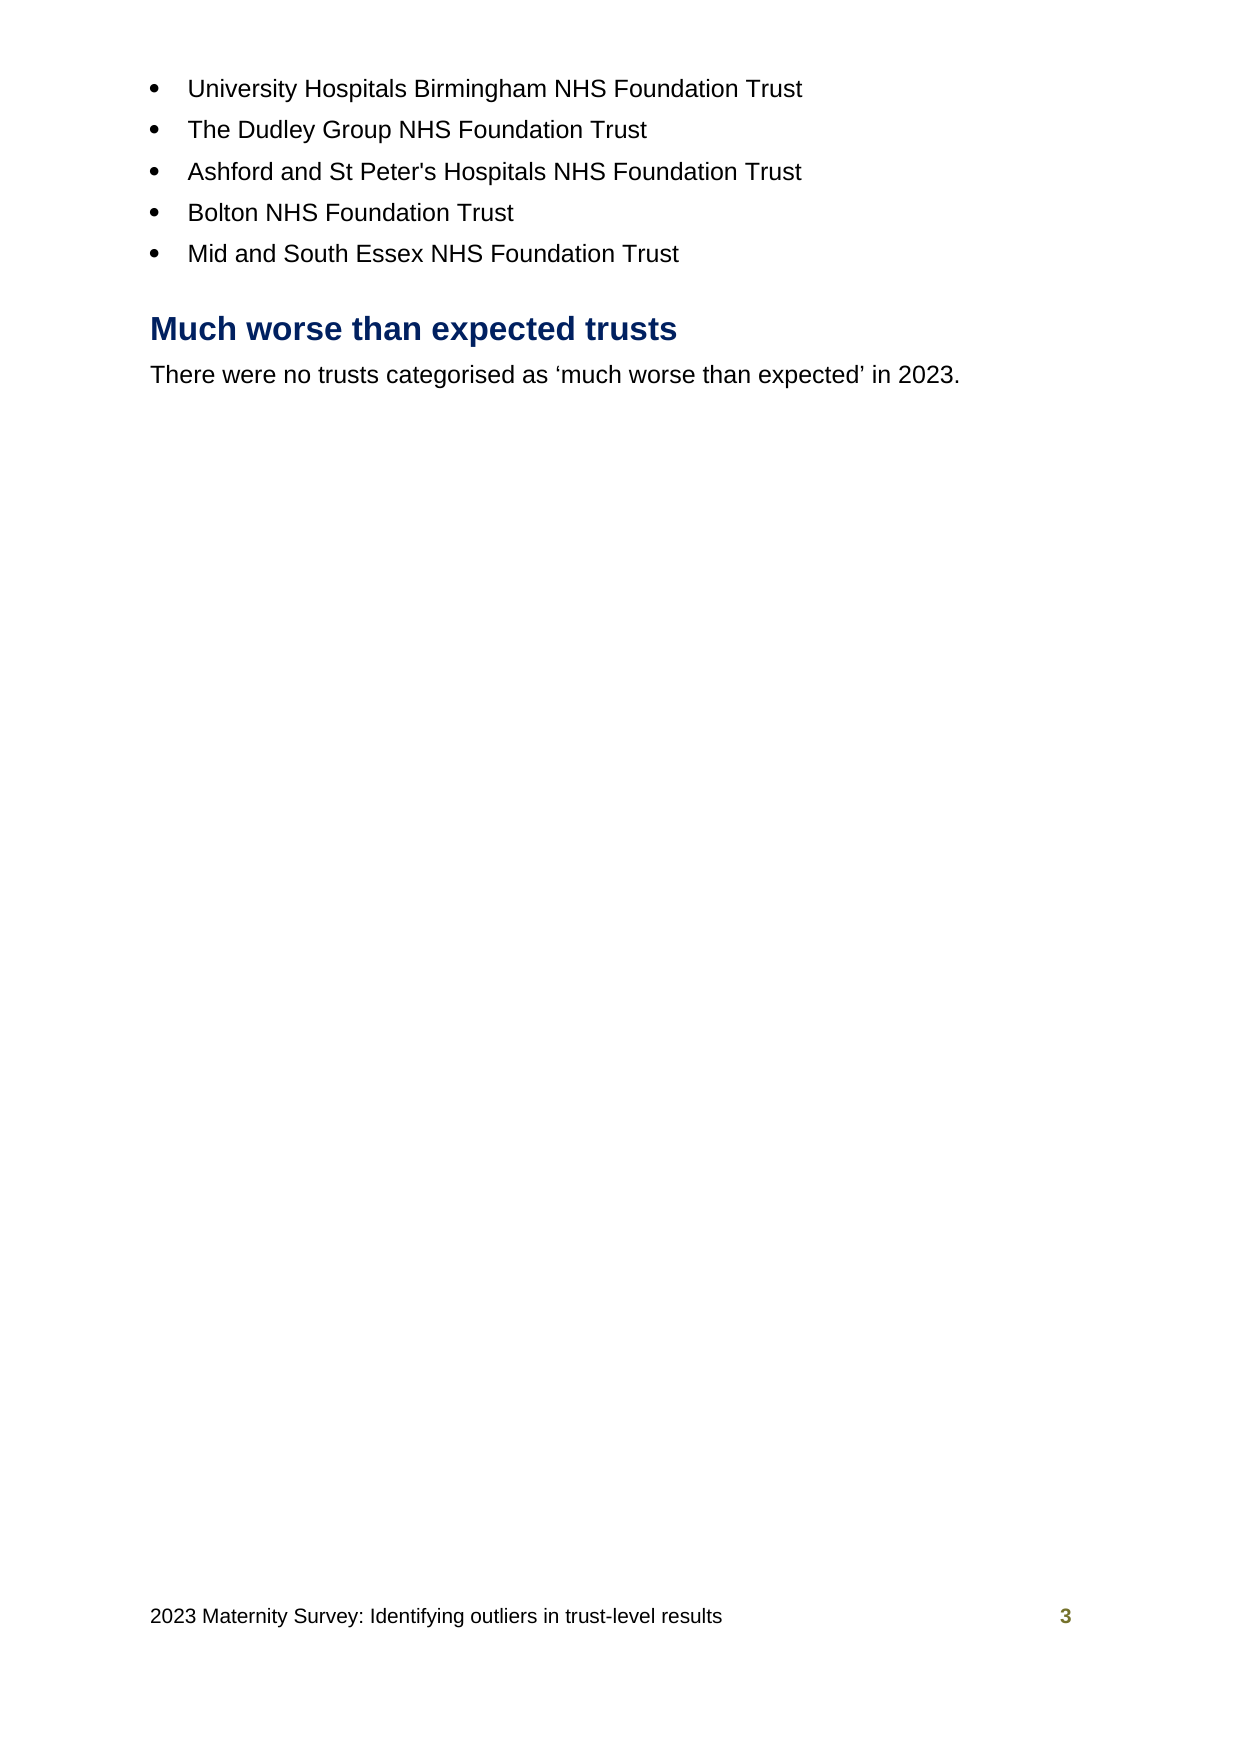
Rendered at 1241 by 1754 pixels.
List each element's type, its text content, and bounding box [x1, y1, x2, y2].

list University Hospitals Birmingham NHS Foundation Trust [150, 74, 1092, 103]
list Mid and South Essex NHS Foundation Trust [150, 239, 1092, 268]
list The Dudley Group NHS Foundation Trust [150, 115, 1092, 144]
text There were no trusts categorised as ‘much worse than expected’ in 2023. [150, 360, 1092, 389]
text Much worse than expected trusts [150, 309, 1092, 348]
list Bolton NHS Foundation Trust [150, 198, 1092, 227]
list Ashford and St Peter's Hospitals NHS Foundation Trust [150, 157, 1092, 185]
